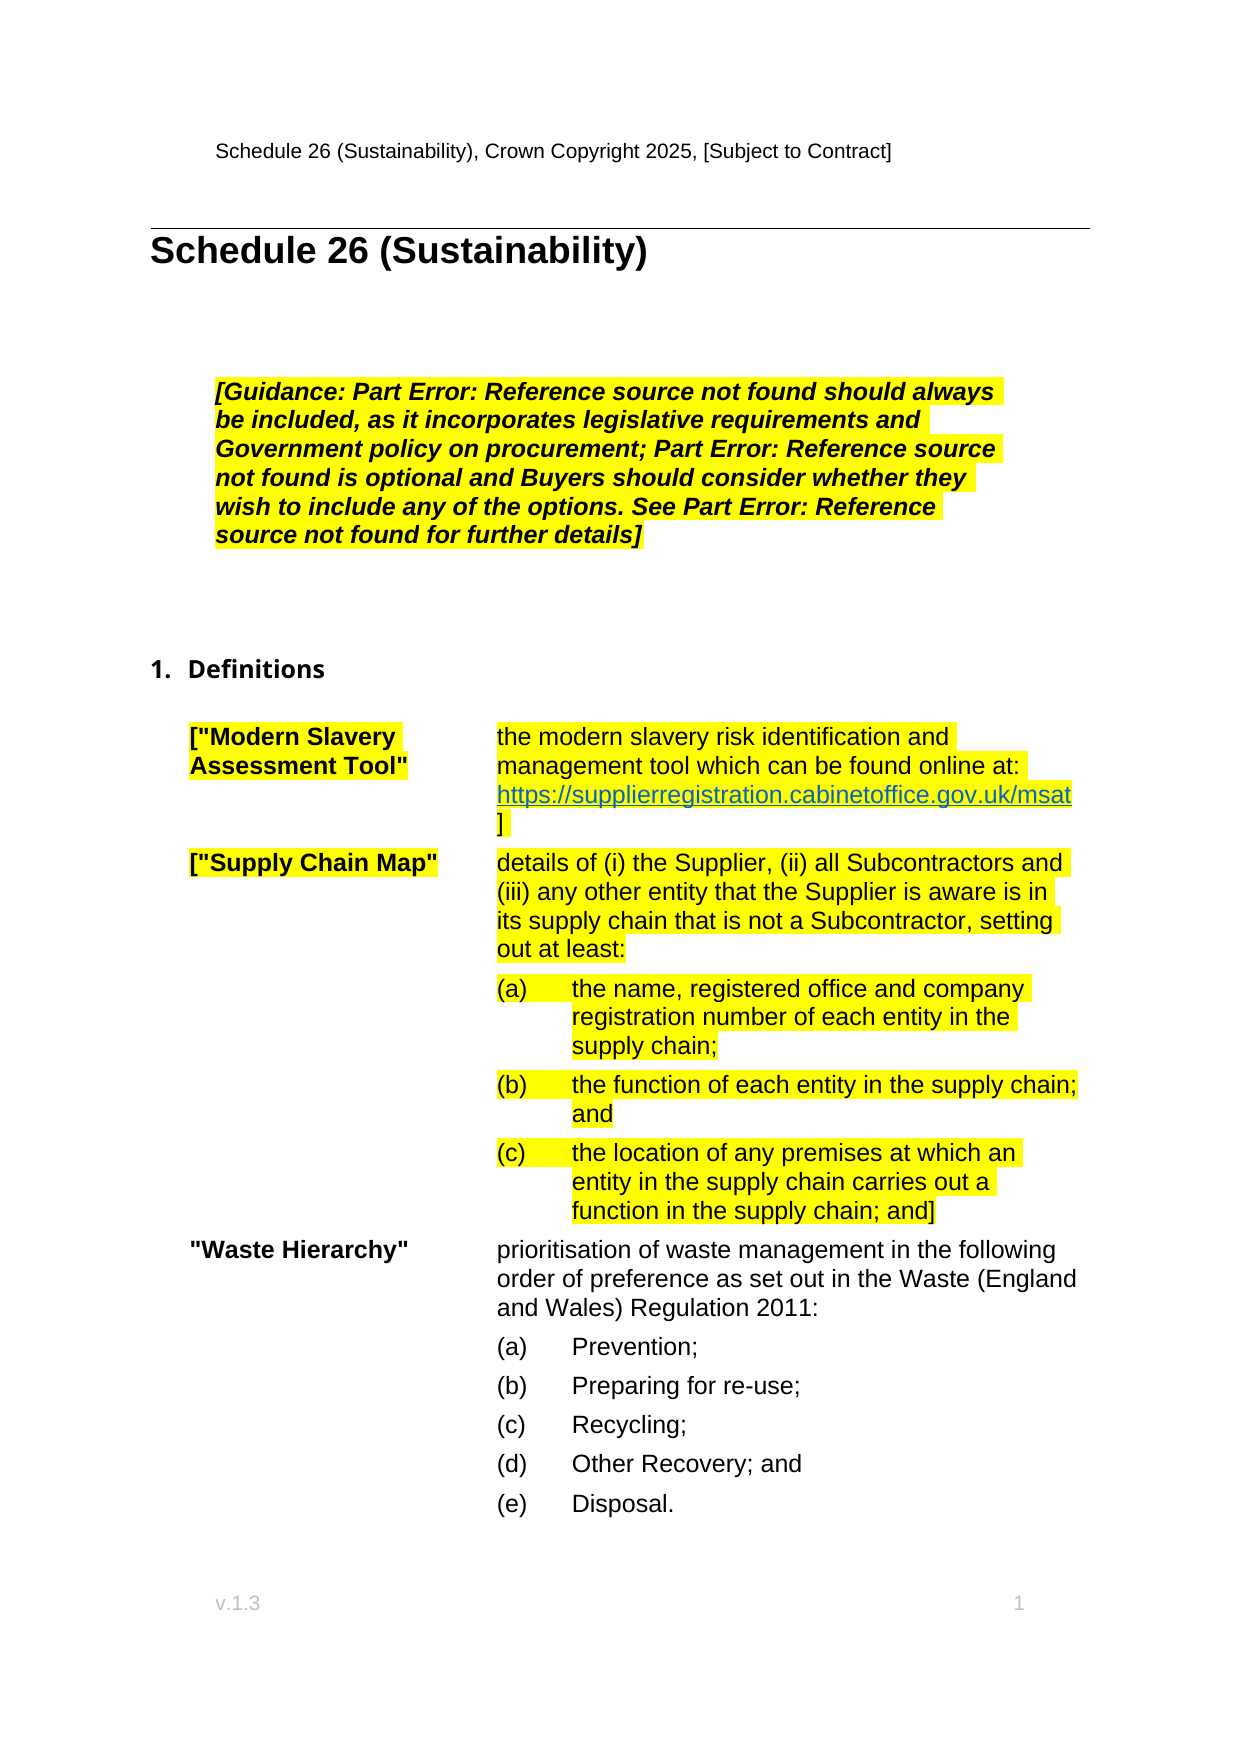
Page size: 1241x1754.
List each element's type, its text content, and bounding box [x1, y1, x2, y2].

table_cell ["Supply Chain Map" [179, 838, 485, 1224]
table_cell "Waste Hierarchy" [179, 1225, 485, 1517]
table_cell prioritisation of waste management in the following order of preference as set out in the Waste (England and Wales) Regulation 2011: Prevention; Preparing for re-use; Recycling; Other Recovery; and Disposal. [486, 1225, 1090, 1517]
table_header ["Modern Slavery Assessment Tool" [179, 712, 485, 837]
subtitle Definitions [150, 652, 1090, 686]
text Schedule 26 (Sustainability) [150, 228, 1090, 272]
text [Guidance: Part A should always be included, as it incorporates legislative requirements and Government policy on procurement; Part B is optional and Buyers should consider whether they wish to include any of the options. See Part B for further details] [151, 313, 1089, 614]
table_header the modern slavery risk identification and management tool which can be found online at: https://supplierregistration.cabinetoffice.gov.uk/msat] [486, 712, 1090, 837]
table_cell details of (i) the Supplier, (ii) all Subcontractors and (iii) any other entity that the Supplier is aware is in its supply chain that is not a Subcontractor, setting out at least: the name, registered office and company registration number of each entity in the supply chain; the function of each entity in the supply chain; and the location of any premises at which an entity in the supply chain carries out a function in the supply chain; and] [486, 838, 1090, 1224]
